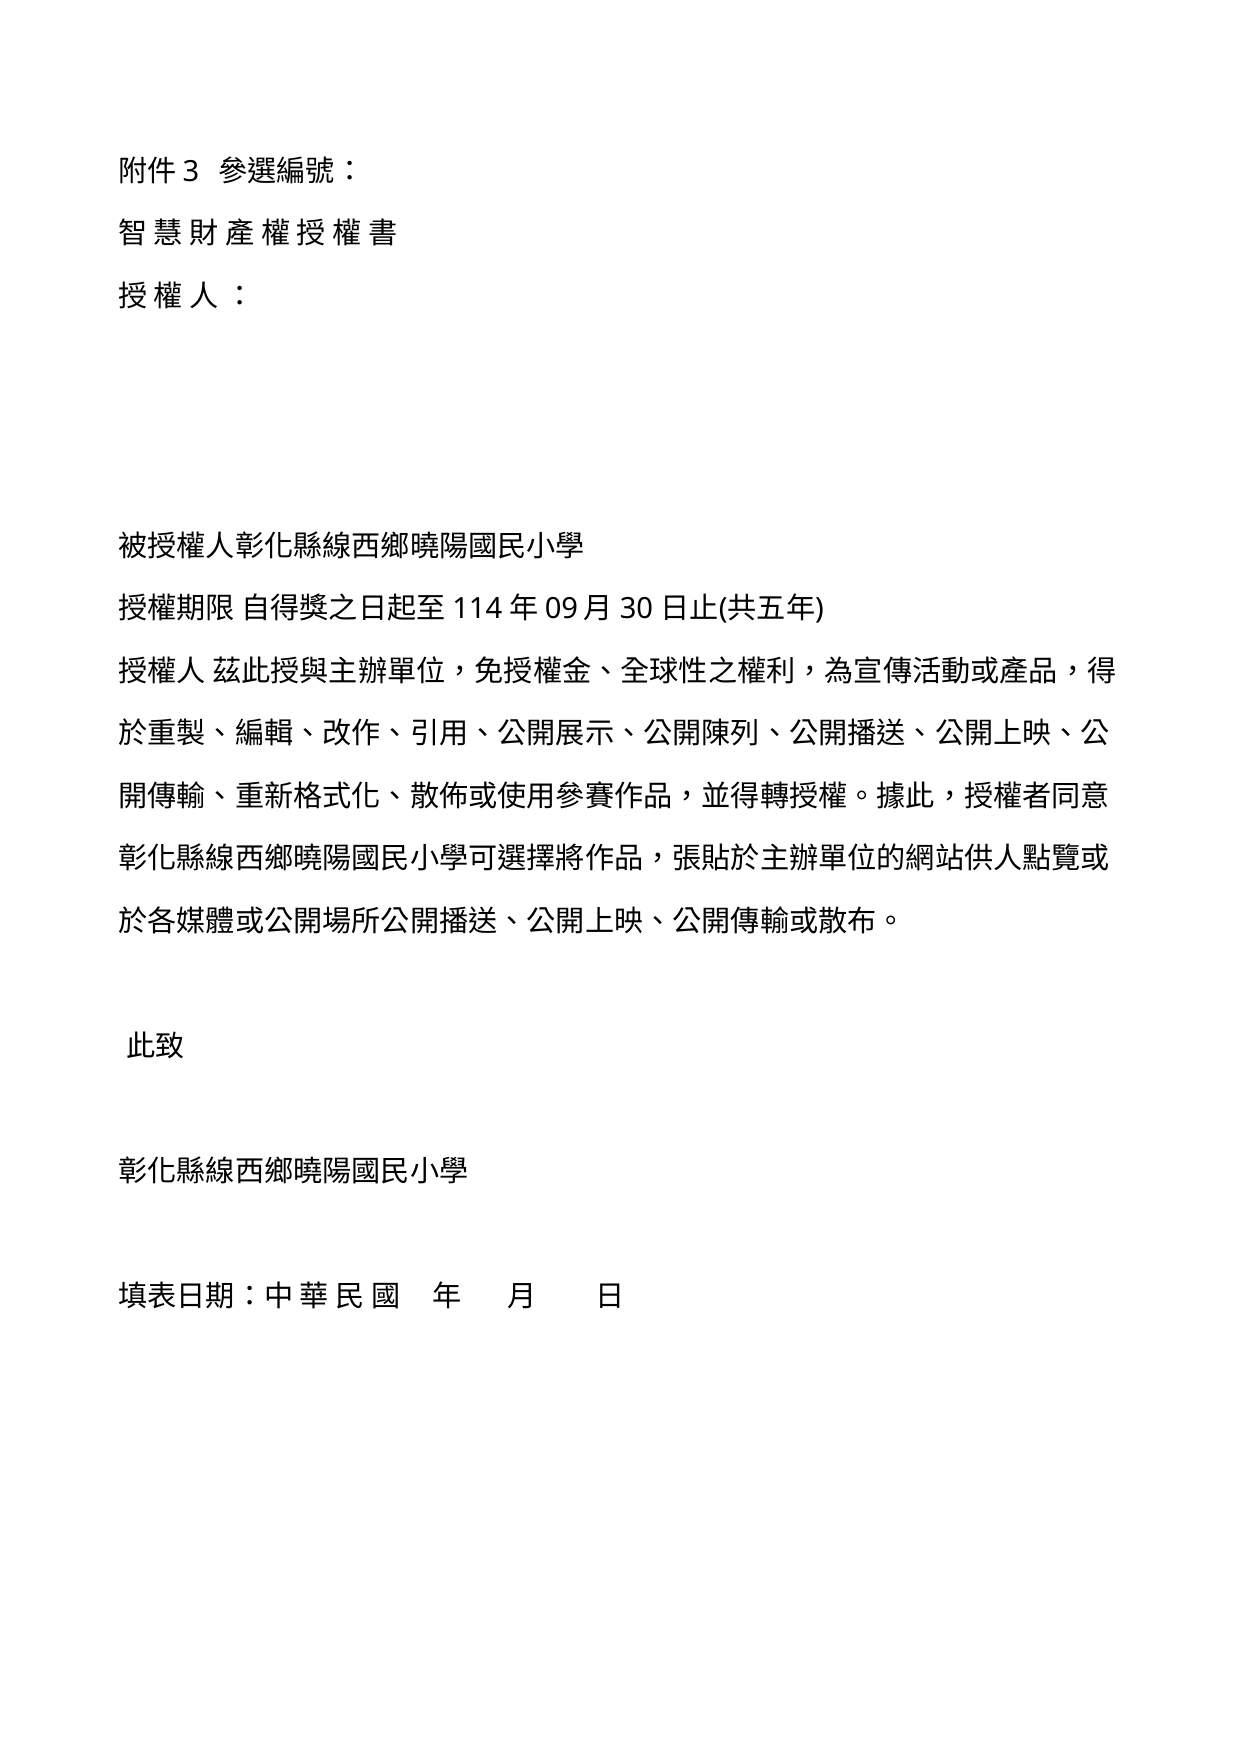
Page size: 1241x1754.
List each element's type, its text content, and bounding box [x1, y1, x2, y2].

text 彰化縣線西鄉曉陽國民小學 [118, 1127, 1122, 1189]
text 填表日期：中 華 民 國 年 月 日 [118, 1252, 1122, 1314]
text 授 權 人 ： [118, 252, 1122, 314]
text 授權人 茲此授與主辦單位，免授權金、全球性之權利，為宣傳活動或產品，得於重製、編輯、改作、引用、公開展示、公開陳列、公開播送、公開上映、公開傳輸、重新格式化、散佈或使用參賽作品，並得轉授權。據此，授權者同意彰化縣線西鄉曉陽國民小學可選擇將作品，張貼於主辦單位的網站供人點覽或於各媒體或公開場所公開播送、公開上映、公開傳輸或散布。 [118, 627, 1122, 939]
text 智 慧 財 產 權 授 權 書 [118, 189, 1122, 252]
text 此致 [118, 1002, 1122, 1064]
text 授權期限 自得獎之日起至 114 年09月 30 日止(共五年) [118, 564, 1122, 627]
text 被授權人彰化縣線西鄉曉陽國民小學 [118, 502, 1122, 564]
text 附件3 參選編號： [118, 127, 1122, 189]
